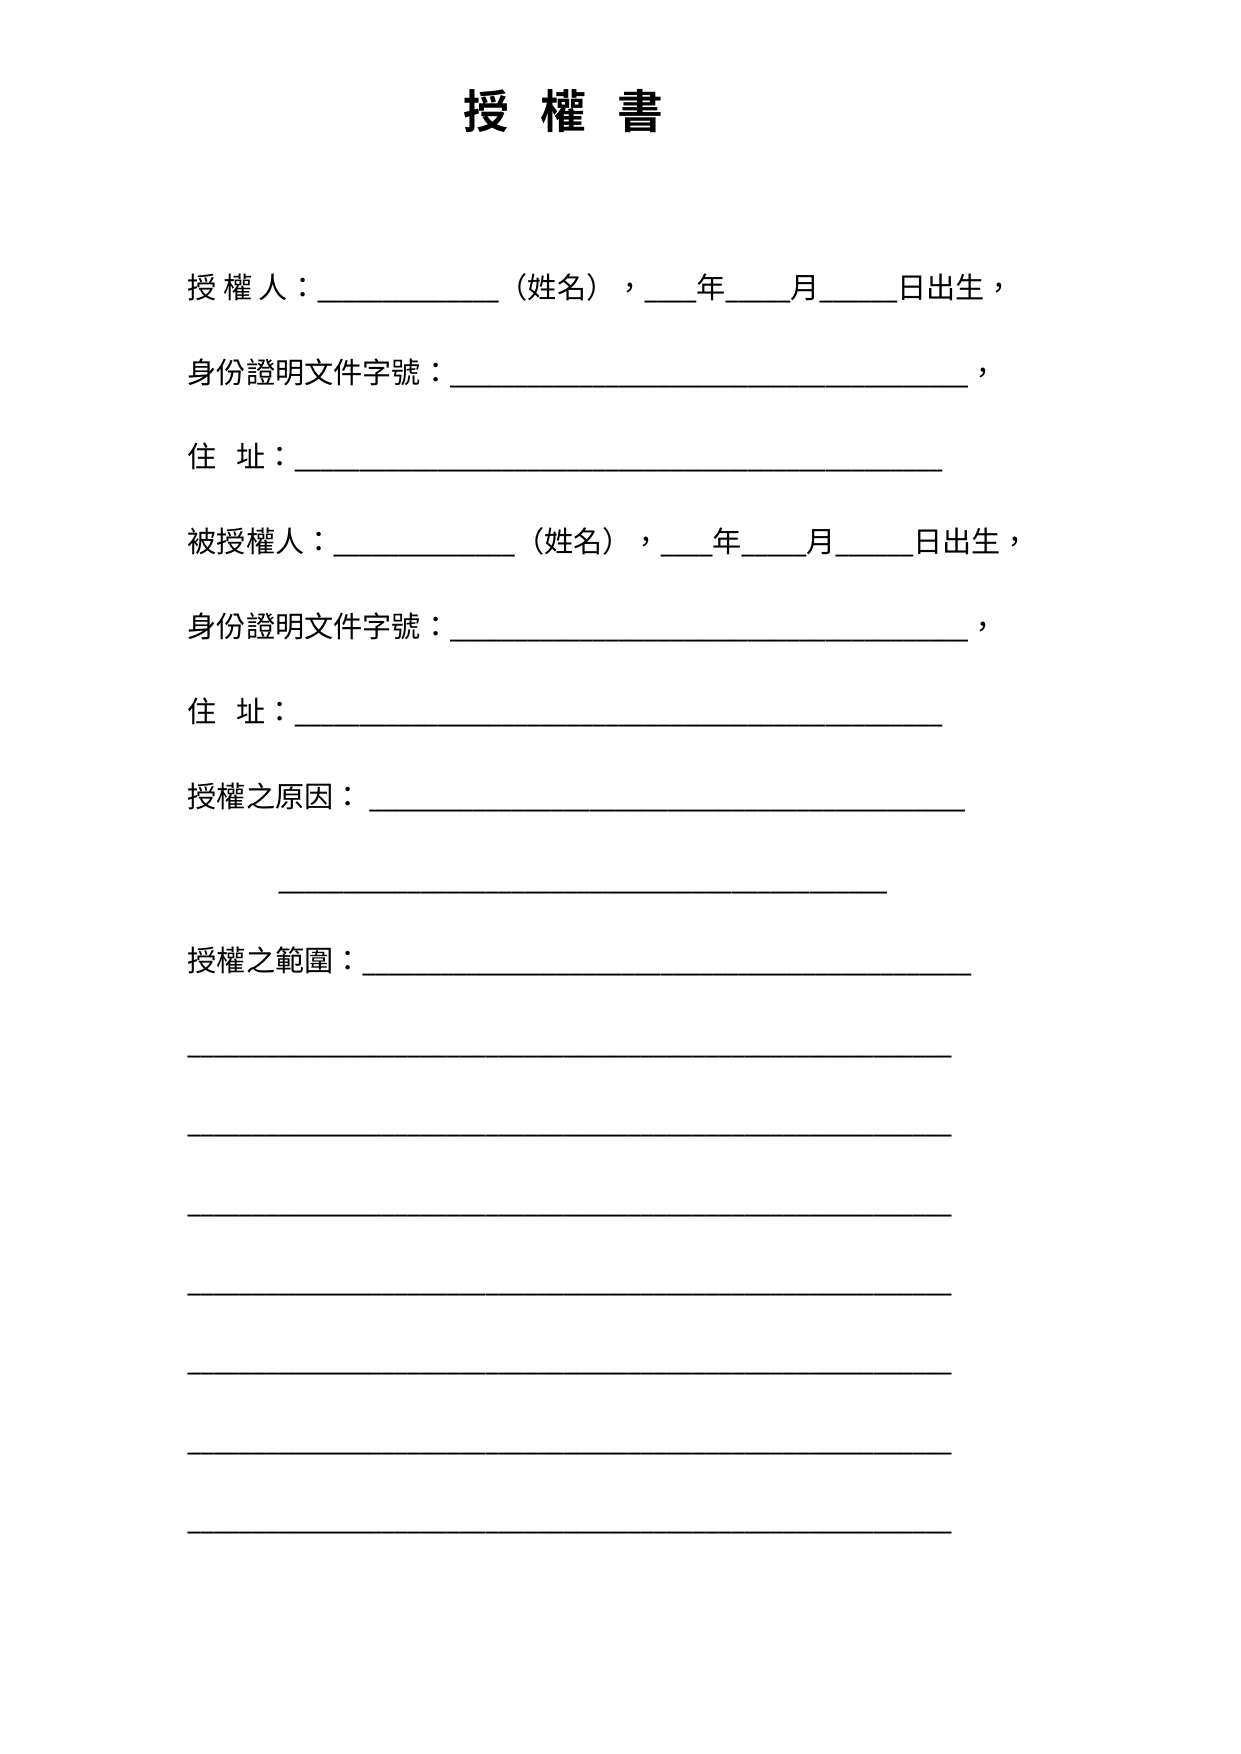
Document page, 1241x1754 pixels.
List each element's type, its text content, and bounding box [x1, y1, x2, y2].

text 住 址：__________________________________________________ [187, 688, 1053, 731]
text 被授權人：______________（姓名），____年_____月______日出生， [187, 519, 1053, 561]
text ___________________________________________________________ [187, 1022, 1053, 1062]
text ___________________________________________________________ [187, 1419, 1053, 1459]
text 授 權 書 [187, 75, 1053, 141]
text ___________________________________________________________ [187, 1102, 1053, 1141]
text _______________________________________________ [187, 858, 1053, 898]
text 授權之原因： ______________________________________________ [187, 773, 1053, 816]
text ___________________________________________________________ [187, 1181, 1053, 1221]
text 住 址：__________________________________________________ [187, 434, 1053, 476]
text ___________________________________________________________ [187, 1340, 1053, 1379]
text 身份證明文件字號：________________________________________， [187, 349, 1053, 392]
text ___________________________________________________________ [187, 1498, 1053, 1538]
text 授 權 人：______________（姓名），____年_____月______日出生， [187, 264, 1053, 307]
text 身份證明文件字號：________________________________________， [187, 604, 1053, 646]
text 授權之範圍：_______________________________________________ [187, 937, 1053, 980]
text ___________________________________________________________ [187, 1260, 1053, 1300]
